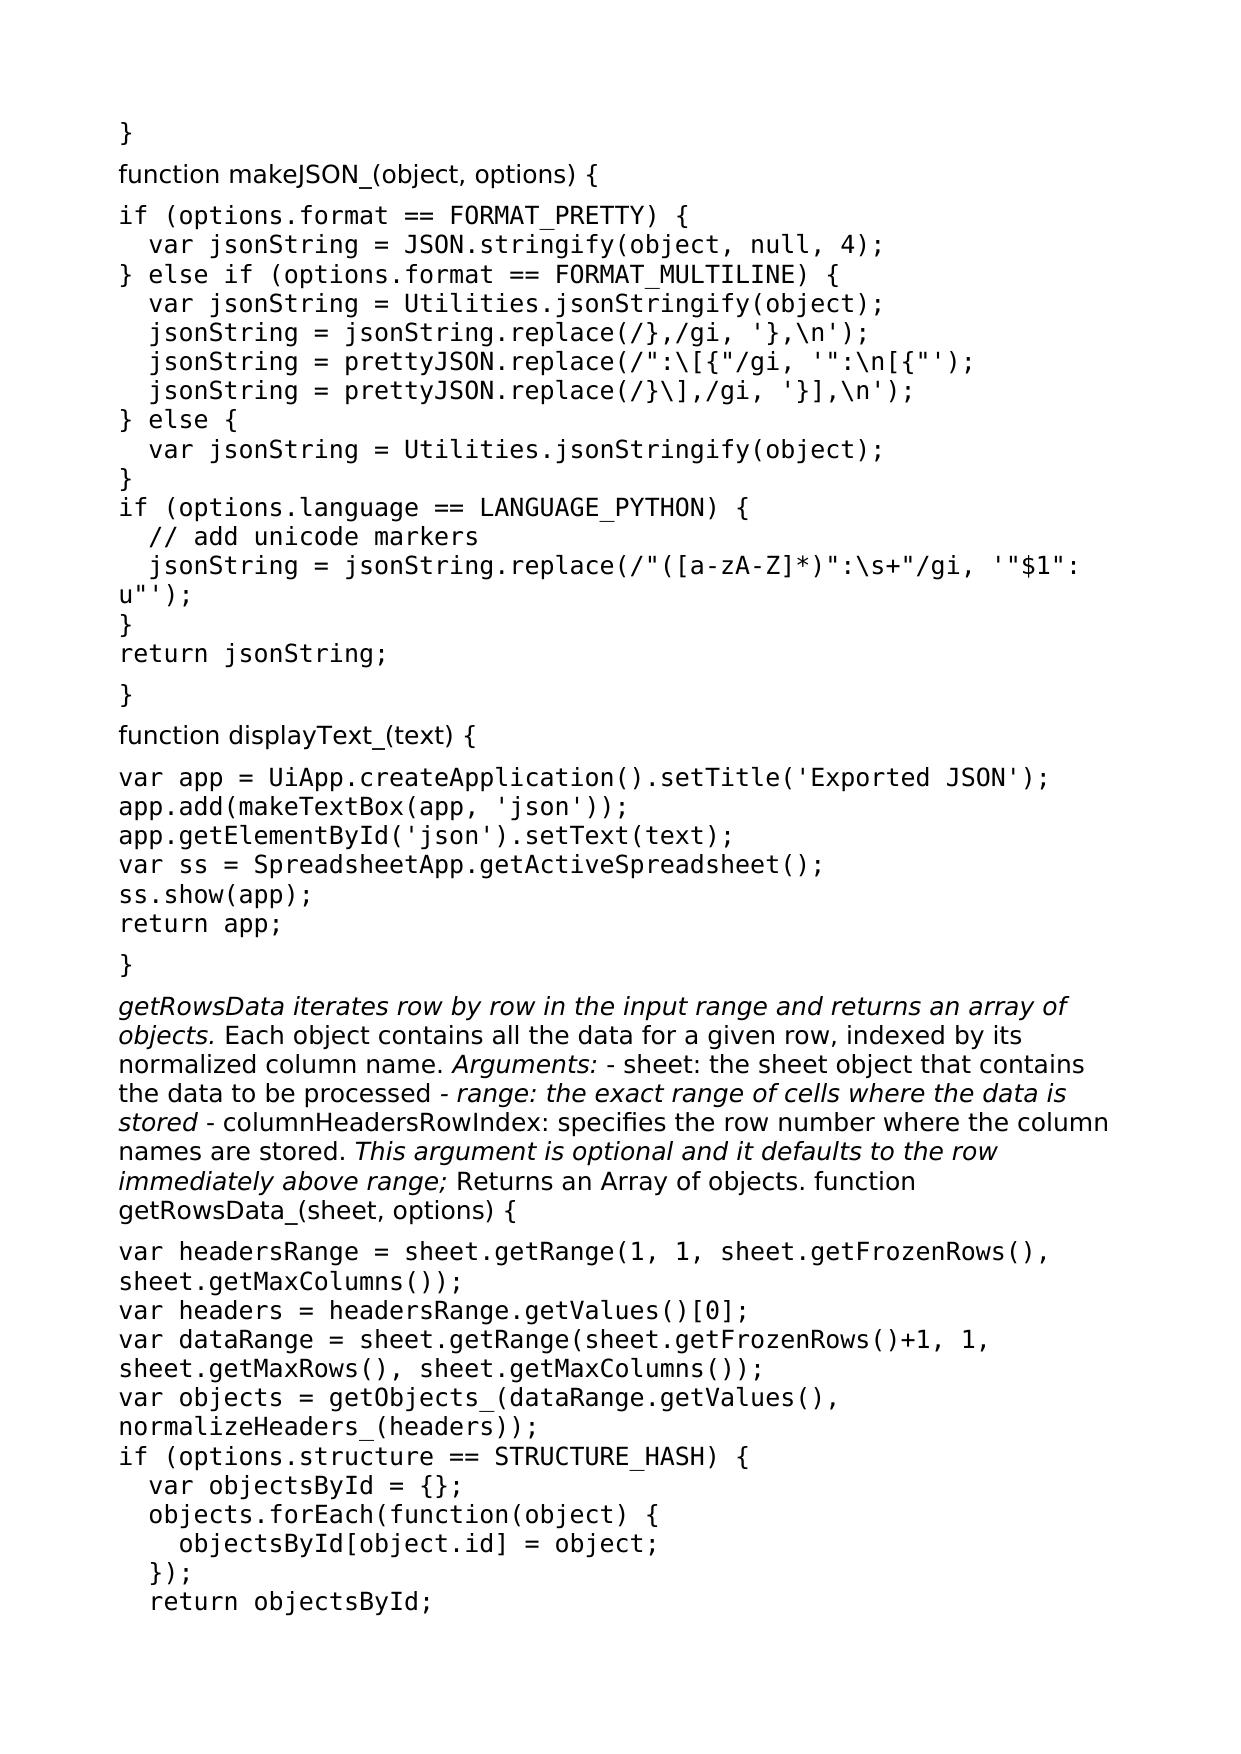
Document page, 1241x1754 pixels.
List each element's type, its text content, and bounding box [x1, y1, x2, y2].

text getRowsData iterates row by row in the input range and returns an array of objects. Each object contains all the data for a given row, indexed by its normalized column name. Arguments: - sheet: the sheet object that contains the data to be processed - range: the exact range of cells where the data is stored - columnHeadersRowIndex: specifies the row number where the column names are stored. This argument is optional and it defaults to the row immediately above range; Returns an Array of objects. function getRowsData_(sheet, options) { [118, 992, 1122, 1225]
text function makeJSON_(object, options) { [118, 160, 1122, 189]
text var headersRange = sheet.getRange(1, 1, sheet.getFrozenRows(), sheet.getMaxColumns()); var headers = headersRange.getValues()[0]; var dataRange = sheet.getRange(sheet.getFrozenRows()+1, 1, sheet.getMaxRows(), sheet.getMaxColumns()); var objects = getObjects_(dataRange.getValues(), normalizeHeaders_(headers)); if (options.structure == STRUCTURE_HASH) { var objectsById = {}; objects.forEach(function(object) { objectsById[object.id] = object; }); return objectsById; [118, 1237, 1122, 1617]
text function displayText_(text) { [118, 722, 1122, 751]
text } [118, 118, 1122, 147]
text var app = UiApp.createApplication().setTitle('Exported JSON'); app.add(makeTextBox(app, 'json')); app.getElementById('json').setText(text); var ss = SpreadsheetApp.getActiveSpreadsheet(); ss.show(app); return app; [118, 763, 1122, 938]
text } [118, 950, 1122, 979]
text if (options.format == FORMAT_PRETTY) { var jsonString = JSON.stringify(object, null, 4); } else if (options.format == FORMAT_MULTILINE) { var jsonString = Utilities.jsonStringify(object); jsonString = jsonString.replace(/},/gi, '},\n'); jsonString = prettyJSON.replace(/":\[{"/gi, '":\n[{"'); jsonString = prettyJSON.replace(/}\],/gi, '}],\n'); } else { var jsonString = Utilities.jsonStringify(object); } if (options.language == LANGUAGE_PYTHON) { // add unicode markers jsonString = jsonString.replace(/"([a-zA-Z]*)":\s+"/gi, '"$1": u"'); } return jsonString; [118, 201, 1122, 668]
text } [118, 680, 1122, 709]
